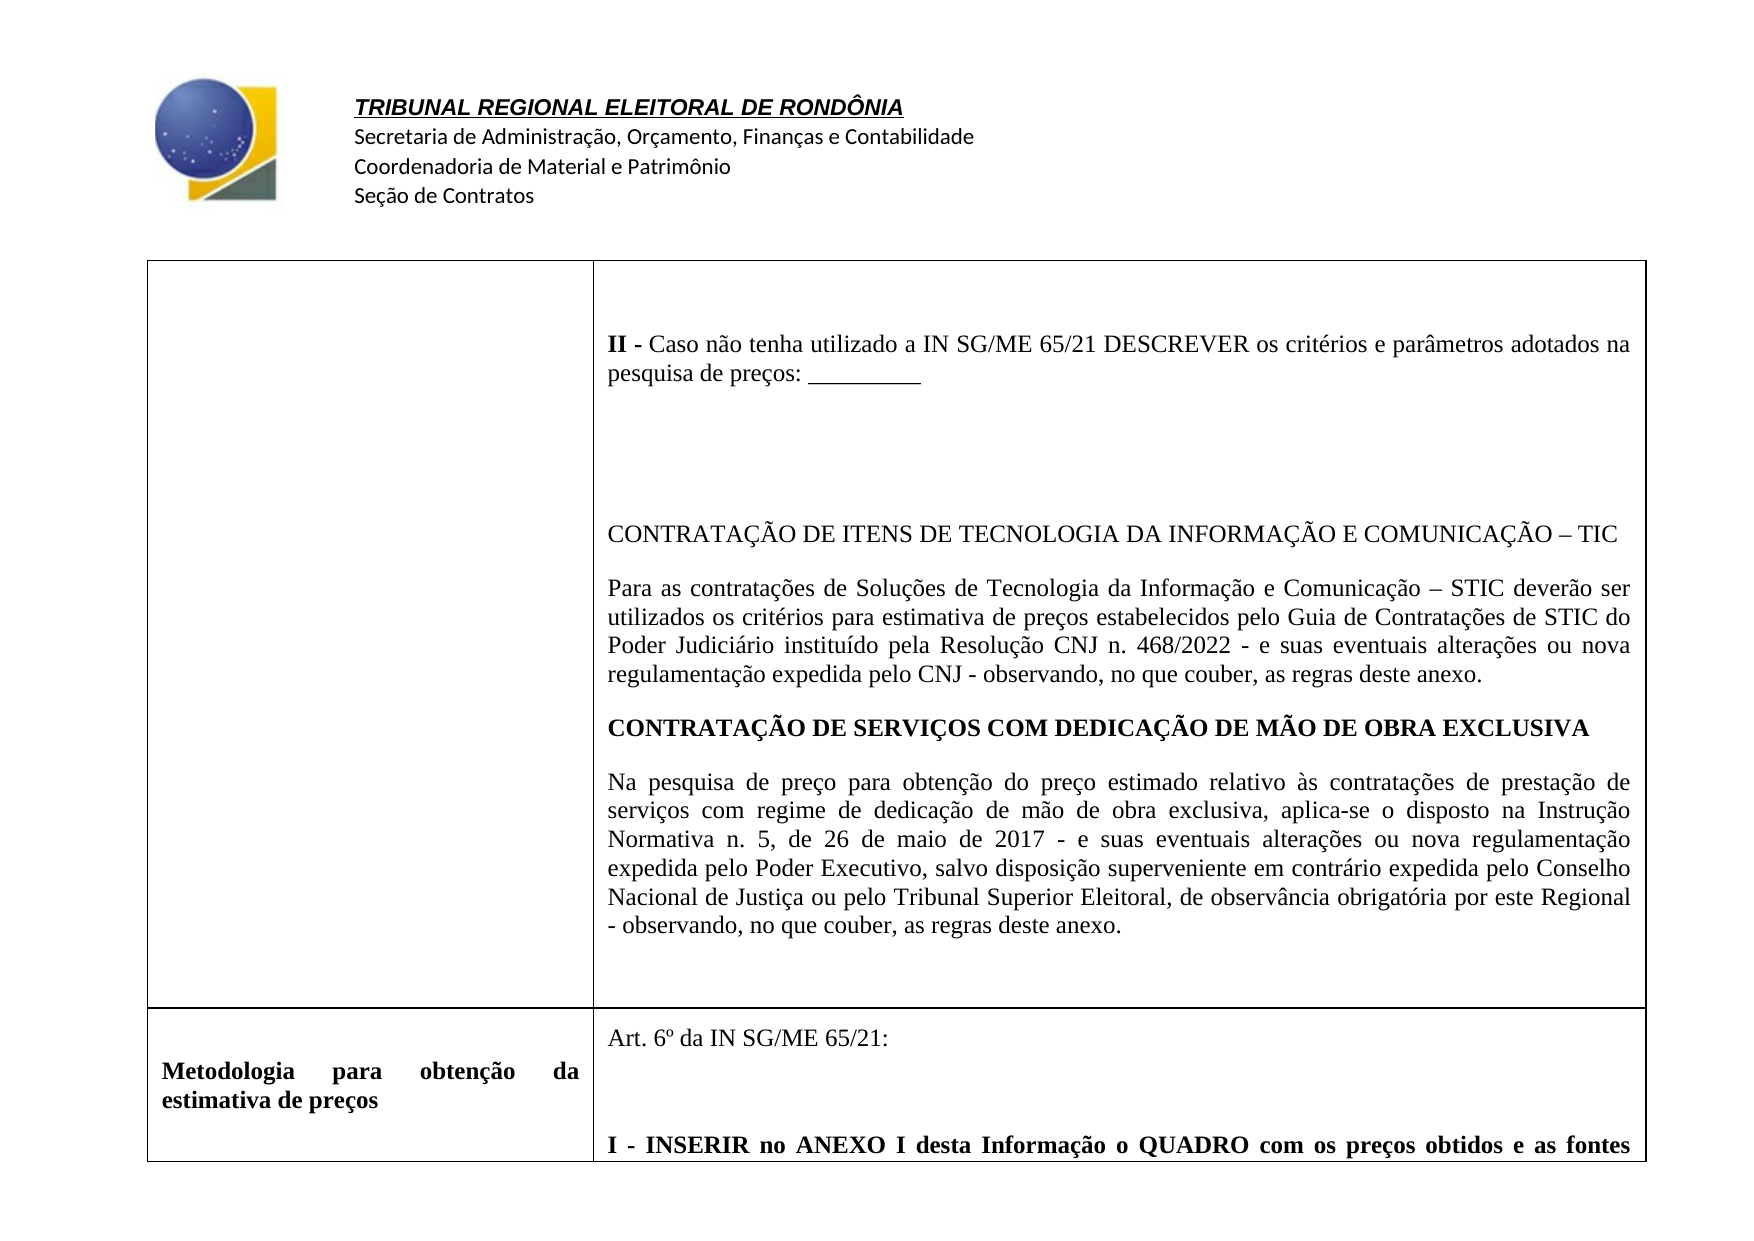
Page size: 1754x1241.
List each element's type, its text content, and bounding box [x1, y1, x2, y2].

table_cell [148, 261, 593, 1007]
table_cell II - Caso não tenha utilizado a IN SG/ME 65/21 DESCREVER os critérios e parâmetros adotados na pesquisa de preços: _________ CONTRATAÇÃO DE ITENS DE TECNOLOGIA DA INFORMAÇÃO E COMUNICAÇÃO – TIC Para as contratações de Soluções de Tecnologia da Informação e Comunicação – STIC deverão ser utilizados os critérios para estimativa de preços estabelecidos pelo Guia de Contratações de STIC do Poder Judiciário instituído pela Resolução CNJ n. 468/2022 - e suas eventuais alterações ou nova regulamentação expedida pelo CNJ - observando, no que couber, as regras deste anexo. CONTRATAÇÃO DE SERVIÇOS COM DEDICAÇÃO DE MÃO DE OBRA EXCLUSIVA Na pesquisa de preço para obtenção do preço estimado relativo às contratações de prestação de serviços com regime de dedicação de mão de obra exclusiva, aplica-se o disposto na Instrução Normativa n. 5, de 26 de maio de 2017 - e suas eventuais alterações ou nova regulamentação expedida pelo Poder Executivo, salvo disposição superveniente em contrário expedida pelo Conselho Nacional de Justiça ou pelo Tribunal Superior Eleitoral, de observância obrigatória por este Regional - observando, no que couber, as regras deste anexo. [594, 261, 1645, 1007]
table_cell Metodologia para obtenção da estimativa de preços [148, 1009, 593, 1161]
table_cell Art. 6º da IN SG/ME 65/21: I - INSERIR no ANEXO I desta Informação o QUADRO com os preços obtidos e as fontes [594, 1009, 1645, 1161]
